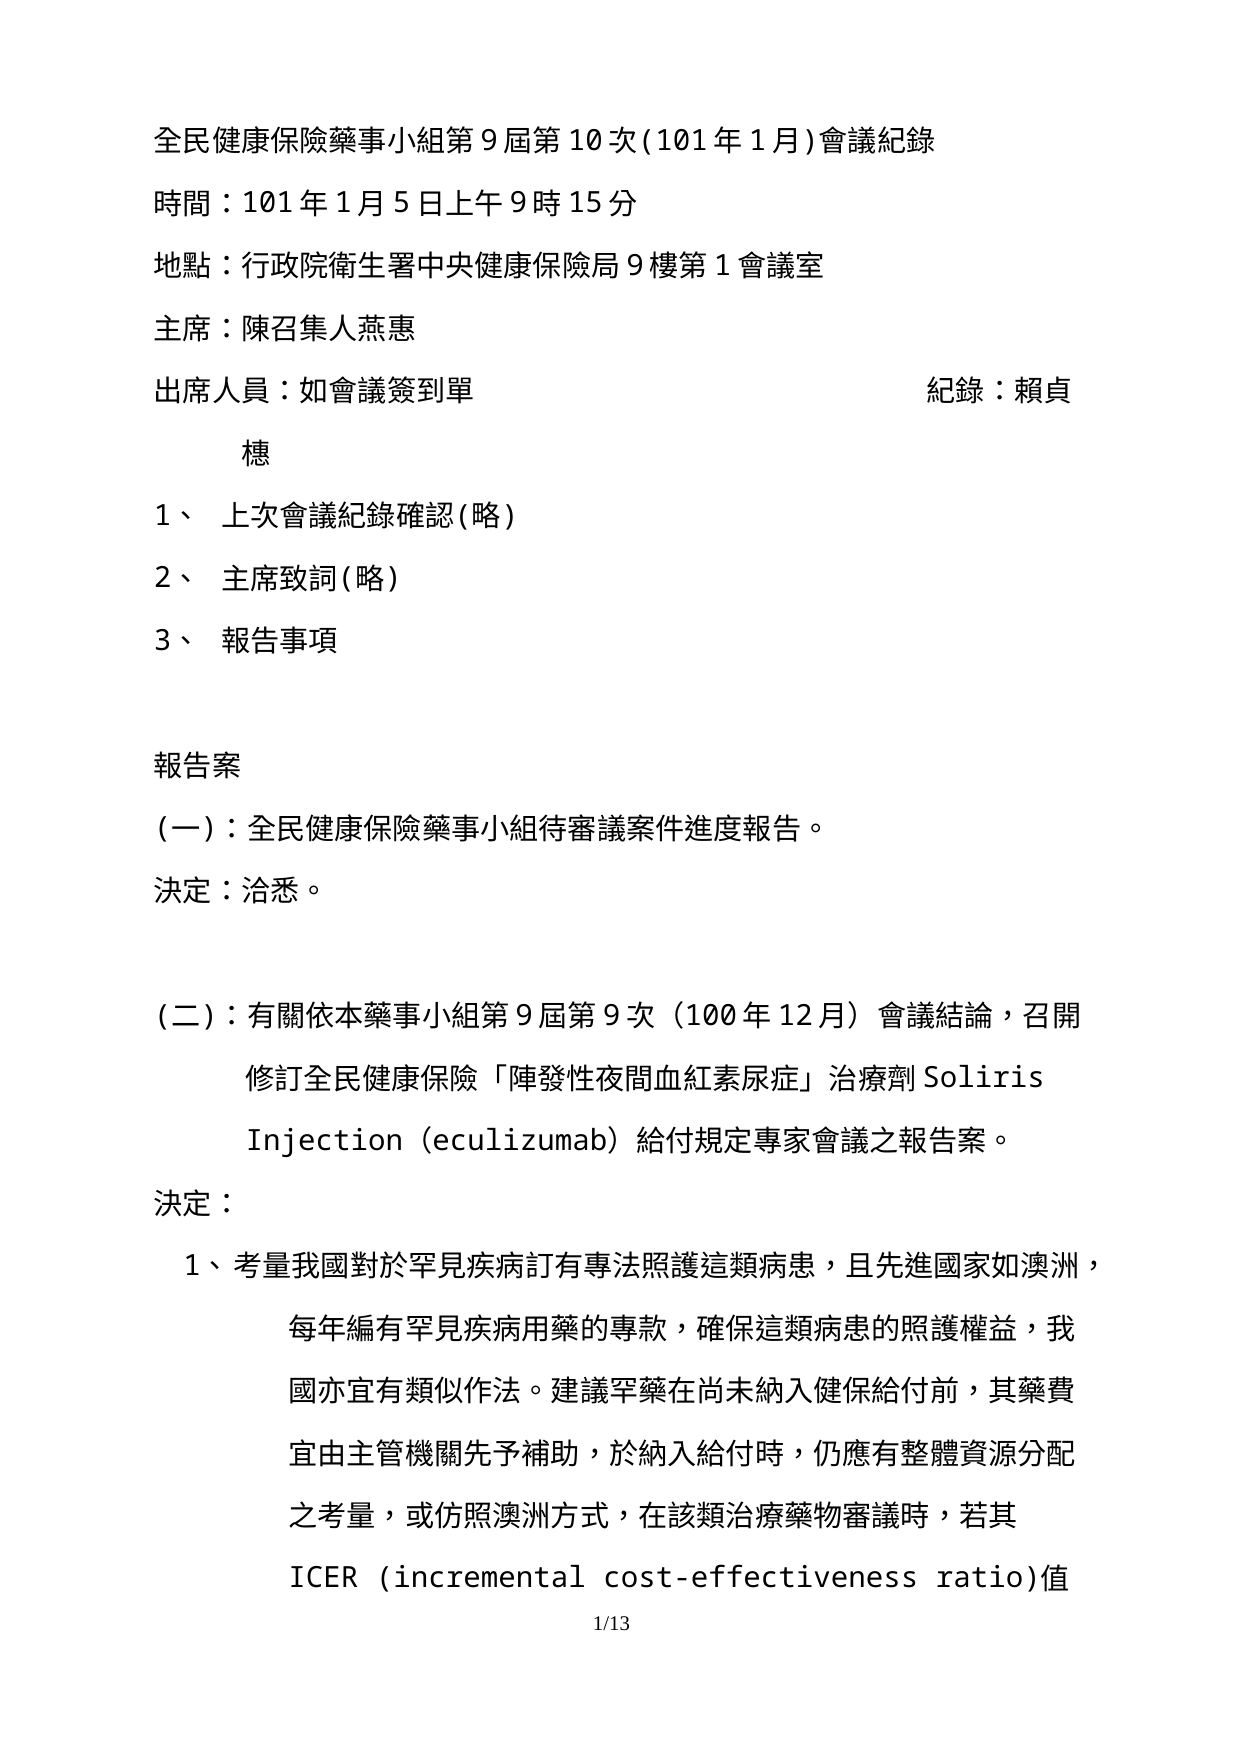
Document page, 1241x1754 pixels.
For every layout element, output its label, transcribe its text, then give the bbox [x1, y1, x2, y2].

text 主席：陳召集人燕惠 [153, 285, 1092, 347]
text 決定： [153, 1160, 1092, 1222]
text 全民健康保險藥事小組第9屆第10次(101年1月)會議紀錄 [153, 97, 1092, 160]
text (二)：有關依本藥事小組第9屆第9次（100年12月）會議結論，召開修訂全民健康保險「陣發性夜間血紅素尿症」治療劑Soliris Injection（eculizumab）給付規定專家會議之報告案。 [153, 972, 1092, 1160]
list 主席致詞(略) [153, 535, 1092, 597]
text 出席人員：如會議簽到單 紀錄：賴貞橞 [153, 347, 1092, 472]
list 報告事項 [153, 597, 1092, 660]
text 時間：101年1月5日上午9時15分 [153, 160, 1092, 222]
text 地點：行政院衛生署中央健康保險局9樓第1會議室 [153, 222, 1092, 285]
list 考量我國對於罕見疾病訂有專法照護這類病患，且先進國家如澳洲，每年編有罕見疾病用藥的專款，確保這類病患的照護權益，我國亦宜有類似作法。建議罕藥在尚未納入健保給付前，其藥費宜由主管機關先予補助，於納入給付時，仍應有整體資源分配之考量，或仿照澳洲方式，在該類治療藥物審議時，若其ICER (incremental cost-effectiveness ratio)值過高時，建議由主管機關以另外編定罕見疾病照護預算方式補助。 [183, 1222, 1092, 1597]
text (一)：全民健康保險藥事小組待審議案件進度報告。 [153, 785, 1092, 847]
text 決定：洽悉。 [153, 847, 1092, 910]
text 報告案 [153, 722, 1092, 785]
list 上次會議紀錄確認(略) [153, 472, 1092, 535]
